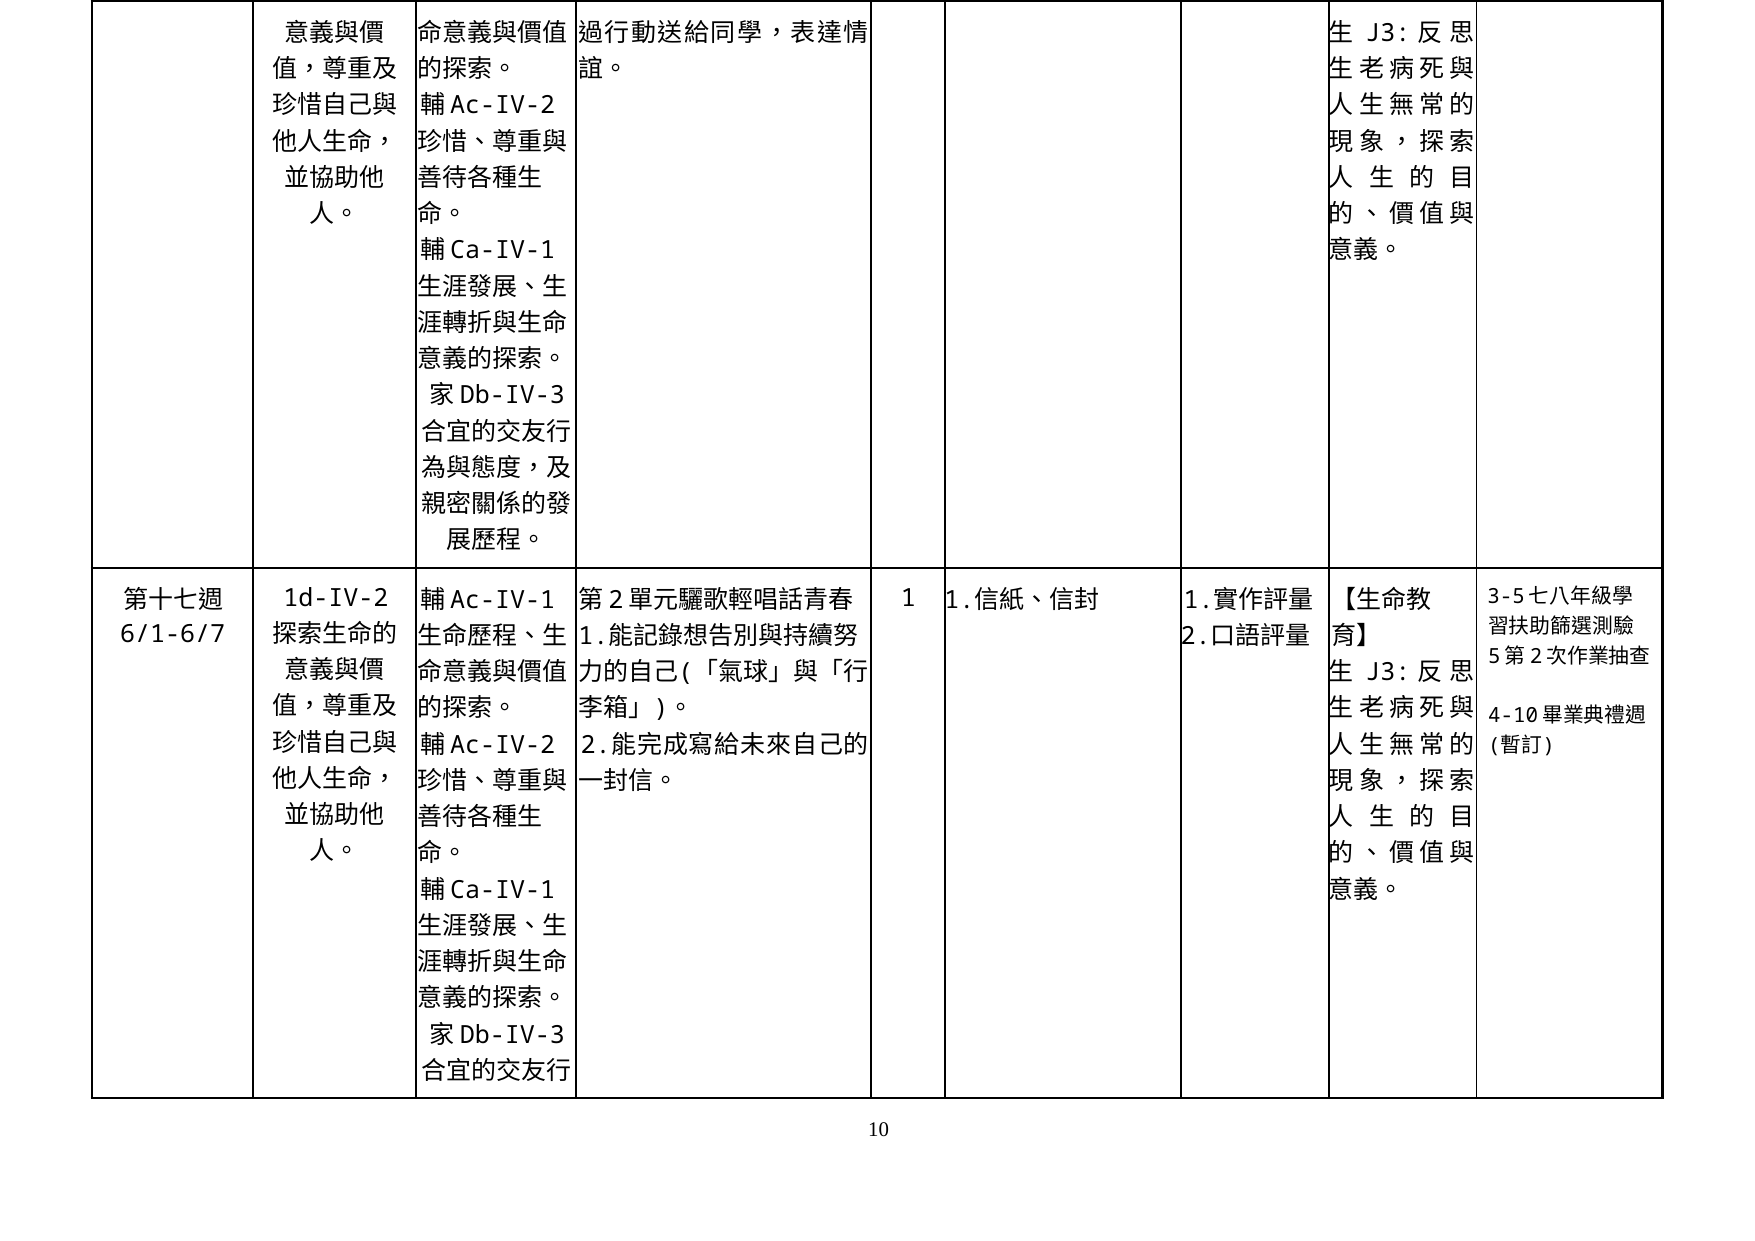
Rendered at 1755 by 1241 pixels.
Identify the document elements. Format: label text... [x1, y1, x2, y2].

table_cell 1 [872, 569, 944, 1097]
table_cell 【生命教育】 生J3:反思生老病死與人生無常的現象，探索人生的目的、價值與意義。 [1330, 569, 1476, 1097]
table_cell 3-5七八年級學習扶助篩選測驗 5第2次作業抽查 4-10畢業典禮週(暫訂) [1477, 569, 1661, 1097]
table_cell 1d-IV-2 探索生命的意義與價值，尊重及珍惜自己與他人生命，並協助他人。 [254, 569, 415, 1097]
table_cell [93, 2, 252, 567]
table_cell 1.信紙、信封 [946, 569, 1180, 1097]
table_cell 第2單元驪歌輕唱話青春 1.能記錄想告別與持續努力的自己(「氣球」與「行李箱」)。 2.能完成寫給未來自己的一封信。 [577, 569, 870, 1097]
table_cell 1.實作評量 2.口語評量 [1182, 569, 1328, 1097]
table_cell 輔Ac-IV-1 生命歷程、生命意義與價值的探索。 輔Ac-IV-2 珍惜、尊重與善待各種生命。 輔Ca-IV-1 生涯發展、生涯轉折與生命意義的探索。 家Db-IV-3 合宜的交友行 [417, 569, 575, 1097]
table_cell [1477, 2, 1661, 567]
table_cell [946, 2, 1180, 567]
table_cell [872, 2, 944, 567]
table_cell 過行動送給同學，表達情誼。 [577, 2, 870, 567]
table_cell [1182, 2, 1328, 567]
table_cell 命意義與價值的探索。 輔Ac-IV-2 珍惜、尊重與善待各種生命。 輔Ca-IV-1 生涯發展、生涯轉折與生命意義的探索。 家Db-IV-3 合宜的交友行為與態度，及親密關係的發展歷程。 [417, 2, 575, 567]
table_cell 第十七週6/1-6/7 [93, 569, 252, 1097]
table_cell 意義與價值，尊重及珍惜自己與他人生命，並協助他人。 [254, 2, 415, 567]
table_cell 生J3:反思生老病死與人生無常的現象，探索人生的目的、價值與意義。 [1330, 2, 1476, 567]
